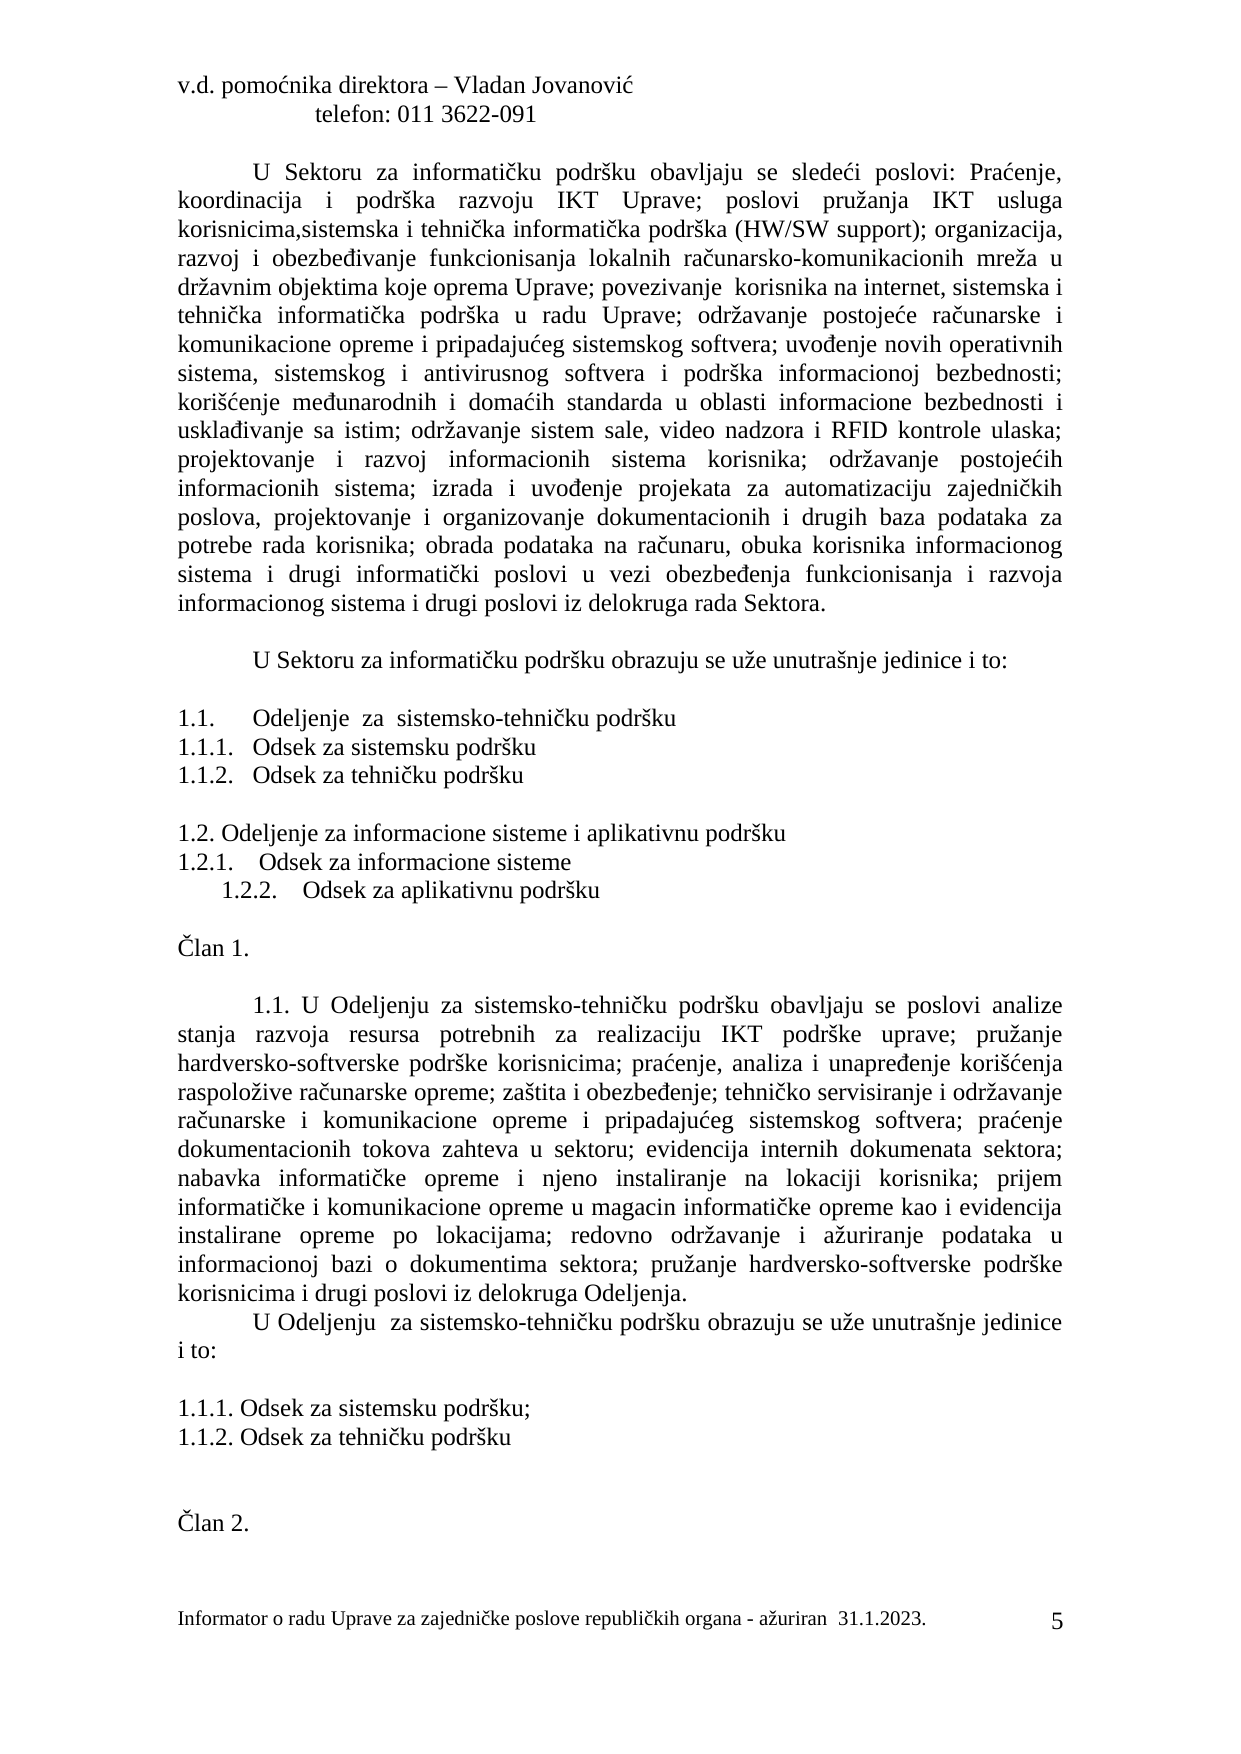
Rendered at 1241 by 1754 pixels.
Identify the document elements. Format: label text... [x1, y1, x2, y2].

text U Sektoru za informatičku podršku obrazuju se uže unutrašnje jedinice i to: [177, 645, 1063, 674]
text 1.2.2. Odsek za aplikativnu podršku [177, 875, 1063, 904]
text telefon: 011 3622-091 [177, 99, 1063, 128]
text Član 1. [177, 933, 1063, 962]
text U Odeljenju za sistemsko-tehničku podršku obrazuju se uže unutrašnje jedinice i to: [177, 1307, 1063, 1364]
text 1.1.2. Odsek za tehničku podršku [177, 760, 1063, 789]
text 1.2. Odeljenje za informacione sisteme i aplikativnu podršku [177, 818, 1063, 847]
text 1.1.2. Odsek za tehničku podršku [177, 1422, 1063, 1450]
text 1.1.1. Odsek za sistemsku podršku; [177, 1393, 1063, 1422]
text 1.2.1. Odsek za informacione sisteme [177, 847, 1063, 875]
text U Sektoru za informatičku podršku obavljaju se sledeći poslovi: Praćenje, koordinacija i podrška razvoju IKT Uprave; poslovi pružanja IKT usluga korisnicima,sistemska i tehnička informatička podrška (HW/SW support); organizacija, razvoj i obezbeđivanje funkcionisanja lokalnih računarsko-komunikacionih mreža u državnim objektima koje oprema Uprave; povezivanje korisnika na internet, sistemska i tehnička informatička podrška u radu Uprave; održavanje postojeće računarske i komunikacione opreme i pripadajućeg sistemskog softvera; uvođenje novih operativnih sistema, sistemskog i antivirusnog softvera i podrška informacionoj bezbednosti; korišćenje međunarodnih i domaćih standarda u oblasti informacione bezbednosti i usklađivanje sa istim; održavanje sistem sale, video nadzora i RFID kontrole ulaska; projektovanje i razvoj informacionih sistema korisnika; održavanje postojećih informacionih sistema; izrada i uvođenje projekata za automatizaciju zajedničkih poslova, projektovanje i organizovanje dokumentacionih i drugih baza podataka za potrebe rada korisnika; obrada podataka na računaru, obuka korisnika informacionog sistema i drugi informatički poslovi u vezi obezbeđenja funkcionisanja i razvoja informacionog sistema i drugi poslovi iz delokruga rada Sektora. [177, 157, 1063, 617]
text 1.1. U Odeljenju za sistemsko-tehničku podršku obavljaju se poslovi analize stanja razvoja resursa potrebnih za realizaciju IKT podrške uprave; pružanje hardversko-softverske podrške korisnicima; praćenje, analiza i unapređenje korišćenja raspoložive računarske opreme; zaštita i obezbeđenje; tehničko servisiranje i održavanje računarske i komunikacione opreme i pripadajućeg sistemskog softvera; praćenje dokumentacionih tokova zahteva u sektoru; evidencija internih dokumenata sektora; nabavka informatičke opreme i njeno instaliranje na lokaciji korisnika; prijem informatičke i komunikacione opreme u magacin informatičke opreme kao i evidencija instalirane opreme po lokacijama; redovno održavanje i ažuriranje podataka u informacionoj bazi o dokumentima sektora; pružanje hardversko-softverske podrške korisnicima i drugi poslovi iz delokruga Odeljenja. [177, 990, 1063, 1307]
text Član 2. [177, 1508, 1063, 1537]
text v.d. pomoćnika direktora – Vladan Jovanović [177, 70, 1063, 99]
text 1.1. Odeljenje za sistemsko-tehničku podršku [177, 703, 1063, 732]
text 1.1.1. Odsek za sistemsku podršku [177, 732, 1063, 760]
